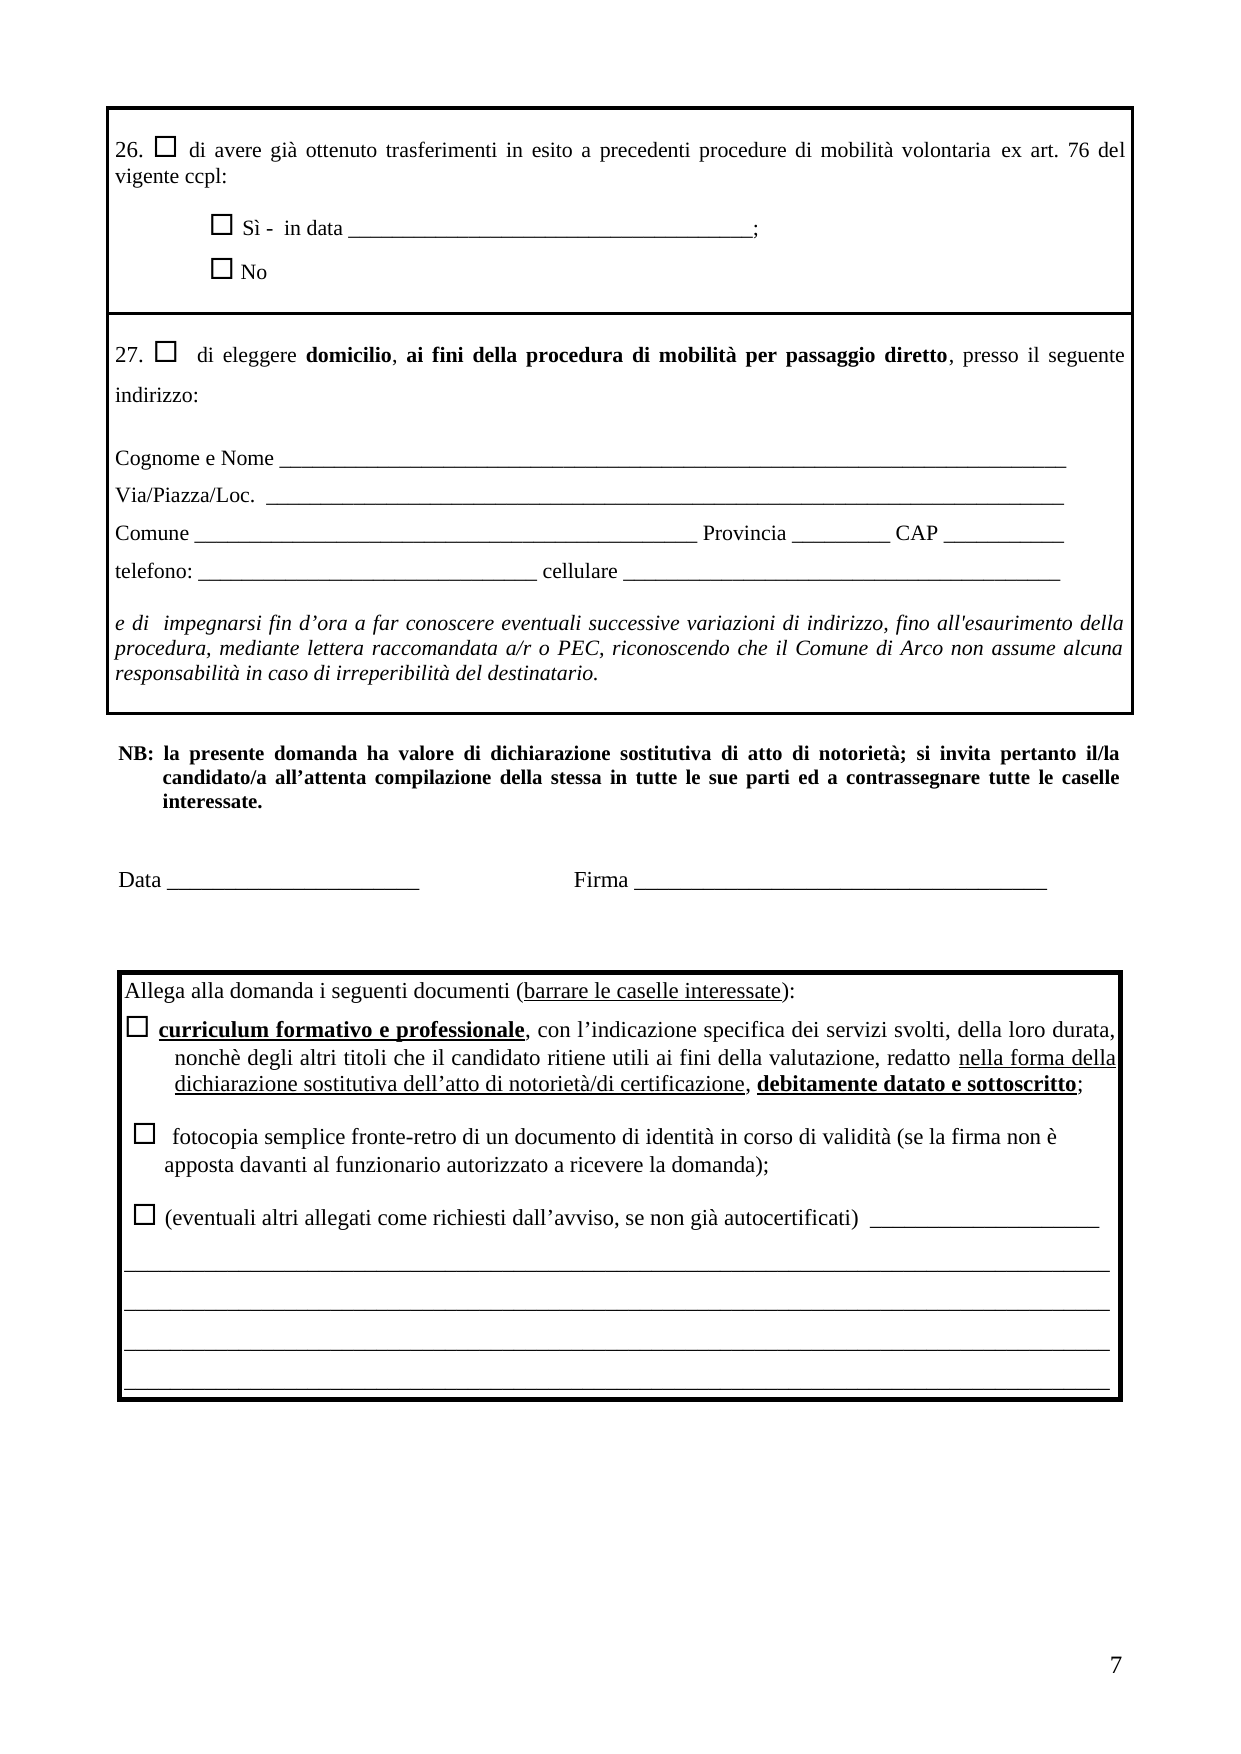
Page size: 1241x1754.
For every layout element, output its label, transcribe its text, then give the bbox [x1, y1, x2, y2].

table_cell 27.  di eleggere domicilio, ai fini della procedura di mobilità per passaggio diretto, presso il seguente indirizzo: Cognome e Nome ________________________________________________________________________ Via/Piazza/Loc. _________________________________________________________________________ Comune ______________________________________________ Provincia _________ CAP ___________ telefono: _______________________________ cellulare ________________________________________ e di impegnarsi fin d’ora a far conoscere eventuali successive variazioni di indirizzo, fino all'esaurimento della procedura, mediante lettera raccomandata a/r o PEC, riconoscendo che il Comune di Arco non assume alcuna responsabilità in caso di irreperibilità del destinatario. [109, 315, 1131, 712]
text  curriculum formativo e professionale, con l’indicazione specifica dei servizi svolti, della loro durata, nonchè degli altri titoli che il candidato ritiene utili ai fini della valutazione, redatto nella forma della dichiarazione sostitutiva dell’atto di notorietà/di certificazione, debitamente datato e sottoscritto; [122, 1010, 1118, 1097]
text apposta davanti al funzionario autorizzato a ricevere la domanda); [122, 1144, 1118, 1177]
text  (eventuali altri allegati come richiesti dall’avviso, se non già autocertificati) ____________________ [122, 1197, 1118, 1231]
text Allega alla domanda i seguenti documenti (barrare le caselle interessate): [122, 975, 1118, 1003]
text ______________________________________________________________________________________ [122, 1360, 1118, 1397]
text NB: la presente domanda ha valore di dichiarazione sostitutiva di atto di notorietà; si invita pertanto il/la candidato/a all’attenta compilazione della stessa in tutte le sue parti ed a contrassegnare tutte le caselle interessate. [118, 741, 1122, 813]
text Data ______________________ Firma ____________________________________ [118, 866, 1122, 892]
text  fotocopia semplice fronte-retro di un documento di identità in corso di validità (se la firma non è [122, 1116, 1118, 1144]
table_header 26.  di avere già ottenuto trasferimenti in esito a precedenti procedure di mobilità volontaria ex art. 76 del vigente ccpl:  Sì - in data _____________________________________;  No [109, 110, 1131, 312]
text __________________________________________________________________________________________________________________________________________________________________________________________________________________________________________________________________ [122, 1241, 1118, 1353]
